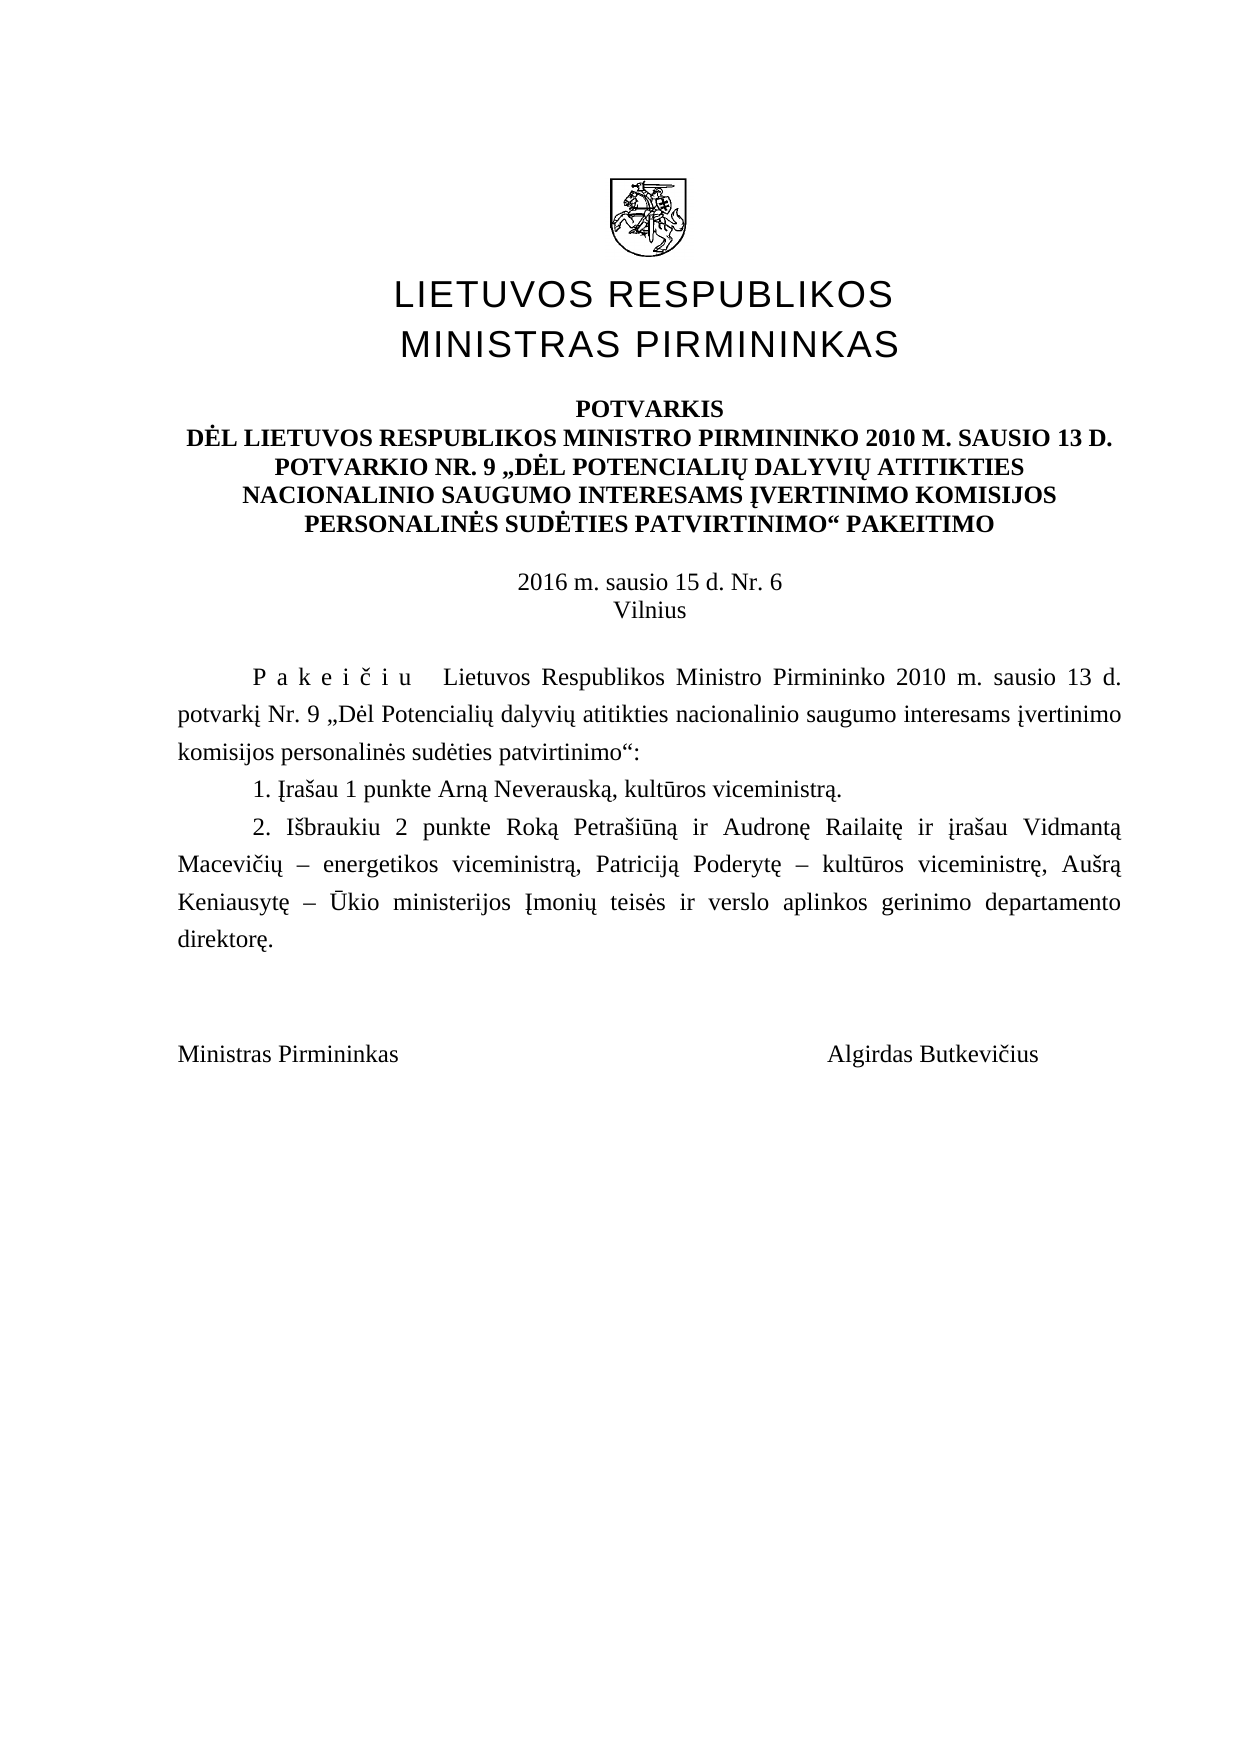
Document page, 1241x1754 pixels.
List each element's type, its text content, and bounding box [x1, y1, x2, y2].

text 1. Įrašau 1 punkte Arną Neverauską, kultūros viceministrą. [177, 766, 1122, 803]
text LIETUVOS RESPUBLIKOS [177, 272, 1122, 315]
text POTVARKIS [177, 394, 1122, 423]
text Dėl LIETUVOS RESPUBLIKOS MINISTRO PIRMININKO 2010 M. SAUSIO 13 D. POTVARKIO NR. 9 „DĖL POTENCIALIŲ DALYVIŲ ATITIKTIES NACIONALINIO SAUGUMO INTERESAMS ĮVERTINIMO KOMISIJOS PERSONALINĖS SUDĖTIES PATVIRTINIMO“ PAKEITIMO [177, 423, 1122, 538]
text 2. Išbraukiu 2 punkte Roką Petrašiūną ir Audronę Railaitę ir įrašau Vidmantą Macevičių – energetikos viceministrą, Patriciją Poderytę – kultūros viceministrę, Aušrą Keniausytę – Ūkio ministerijos Įmonių teisės ir verslo aplinkos gerinimo departamento direktorę. [177, 803, 1122, 953]
text Pakeičiu Lietuvos Respublikos Ministro Pirmininko 2010 m. sausio 13 d. potvarkį Nr. 9 „Dėl Potencialių dalyvių atitikties nacionalinio saugumo interesams įvertinimo komisijos personalinės sudėties patvirtinimo“: [177, 653, 1122, 766]
text 2016 m. sausio 15 d. Nr. 6 [177, 567, 1122, 596]
text Vilnius [177, 596, 1122, 624]
text MINISTRAS PIRMININKAS [177, 322, 1122, 366]
text Ministras Pirmininkas Algirdas Butkevičius [177, 1039, 1122, 1068]
